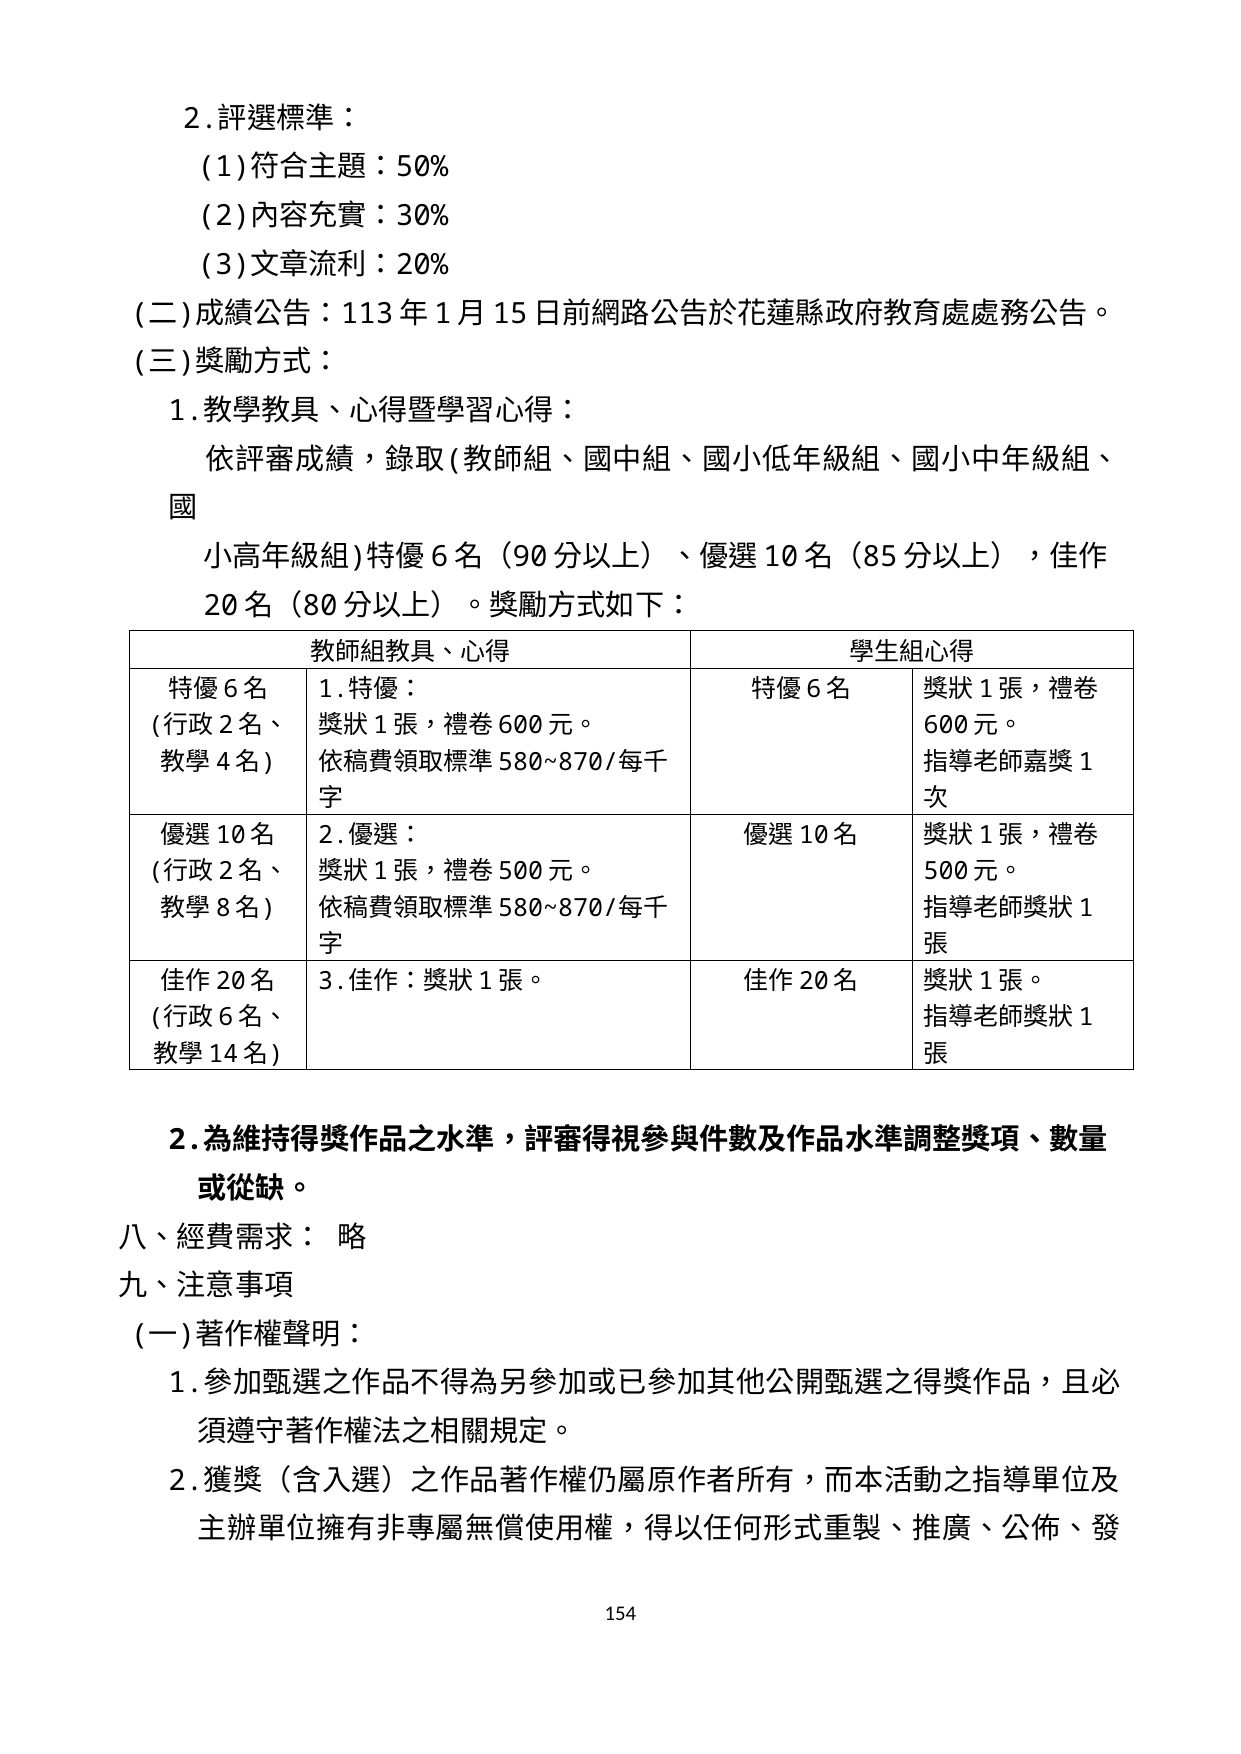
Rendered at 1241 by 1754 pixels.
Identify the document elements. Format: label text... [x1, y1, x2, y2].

table_cell 獎狀1張。 指導老師獎狀1張 [913, 961, 1133, 1069]
table_cell 獎狀1張，禮卷600元。 指導老師嘉獎1次 [913, 669, 1133, 813]
table_header 學生組心得 [691, 631, 1133, 667]
subtitle (2)內容充實：30% [168, 192, 1122, 234]
table_cell 優選10名 [691, 815, 912, 959]
subtitle 1.參加甄選之作品不得為另參加或已參加其他公開甄選之得獎作品，且必須遵守著作權法之相關規定。 [168, 1359, 1122, 1450]
table_cell 特優6名 [691, 669, 912, 813]
table_header 教師組教具、心得 [130, 631, 690, 667]
subtitle (1)符合主題：50% [168, 143, 1122, 185]
table_cell 佳作20名 (行政6名、 教學14名) [130, 961, 306, 1069]
subtitle 依評審成績，錄取(教師組、國中組、國小低年級組、國小中年級組、國 [168, 435, 1122, 526]
subtitle 八、經費需求： 略 [118, 1213, 1122, 1255]
subtitle 2.為維持得獎作品之水準，評審得視參與件數及作品水準調整獎項、數量或從缺。 [168, 1116, 1122, 1207]
subtitle 2.獲獎（含入選）之作品著作權仍屬原作者所有，而本活動之指導單位及主辦單位擁有非專屬無償使用權，得以任何形式重製、推廣、公佈、發 [168, 1456, 1122, 1547]
subtitle 九、注意事項 [118, 1262, 1122, 1304]
subtitle (一)著作權聲明： [131, 1310, 1122, 1353]
table_cell 2.優選： 獎狀1張，禮卷500元。 依稿費領取標準580~870/每千字 [307, 815, 690, 959]
subtitle (三)獎勵方式： [131, 338, 1122, 380]
subtitle 20名（80分以上）。獎勵方式如下： [168, 581, 1122, 624]
subtitle (二)成績公告：113年1月15日前網路公告於花蓮縣政府教育處處務公告。 [131, 289, 1122, 332]
table_cell 1.特優： 獎狀1張，禮卷600元。 依稿費領取標準580~870/每千字 [307, 669, 690, 813]
table_cell 獎狀1張，禮卷500元。 指導老師獎狀1張 [913, 815, 1133, 959]
table_cell 特優6名 (行政2名、 教學4名) [130, 669, 306, 813]
subtitle 1.教學教具、心得暨學習心得： [168, 387, 1122, 429]
table_cell 優選10名 (行政2名、 教學8名) [130, 815, 306, 959]
subtitle 2.評選標準： [168, 94, 1122, 137]
subtitle 小高年級組)特優6名（90分以上）、優選10名（85分以上），佳作 [168, 533, 1122, 575]
subtitle (3)文章流利：20% [168, 240, 1122, 283]
table_cell 佳作20名 [691, 961, 912, 1069]
table_cell 3.佳作：獎狀1張。 [307, 961, 690, 1069]
